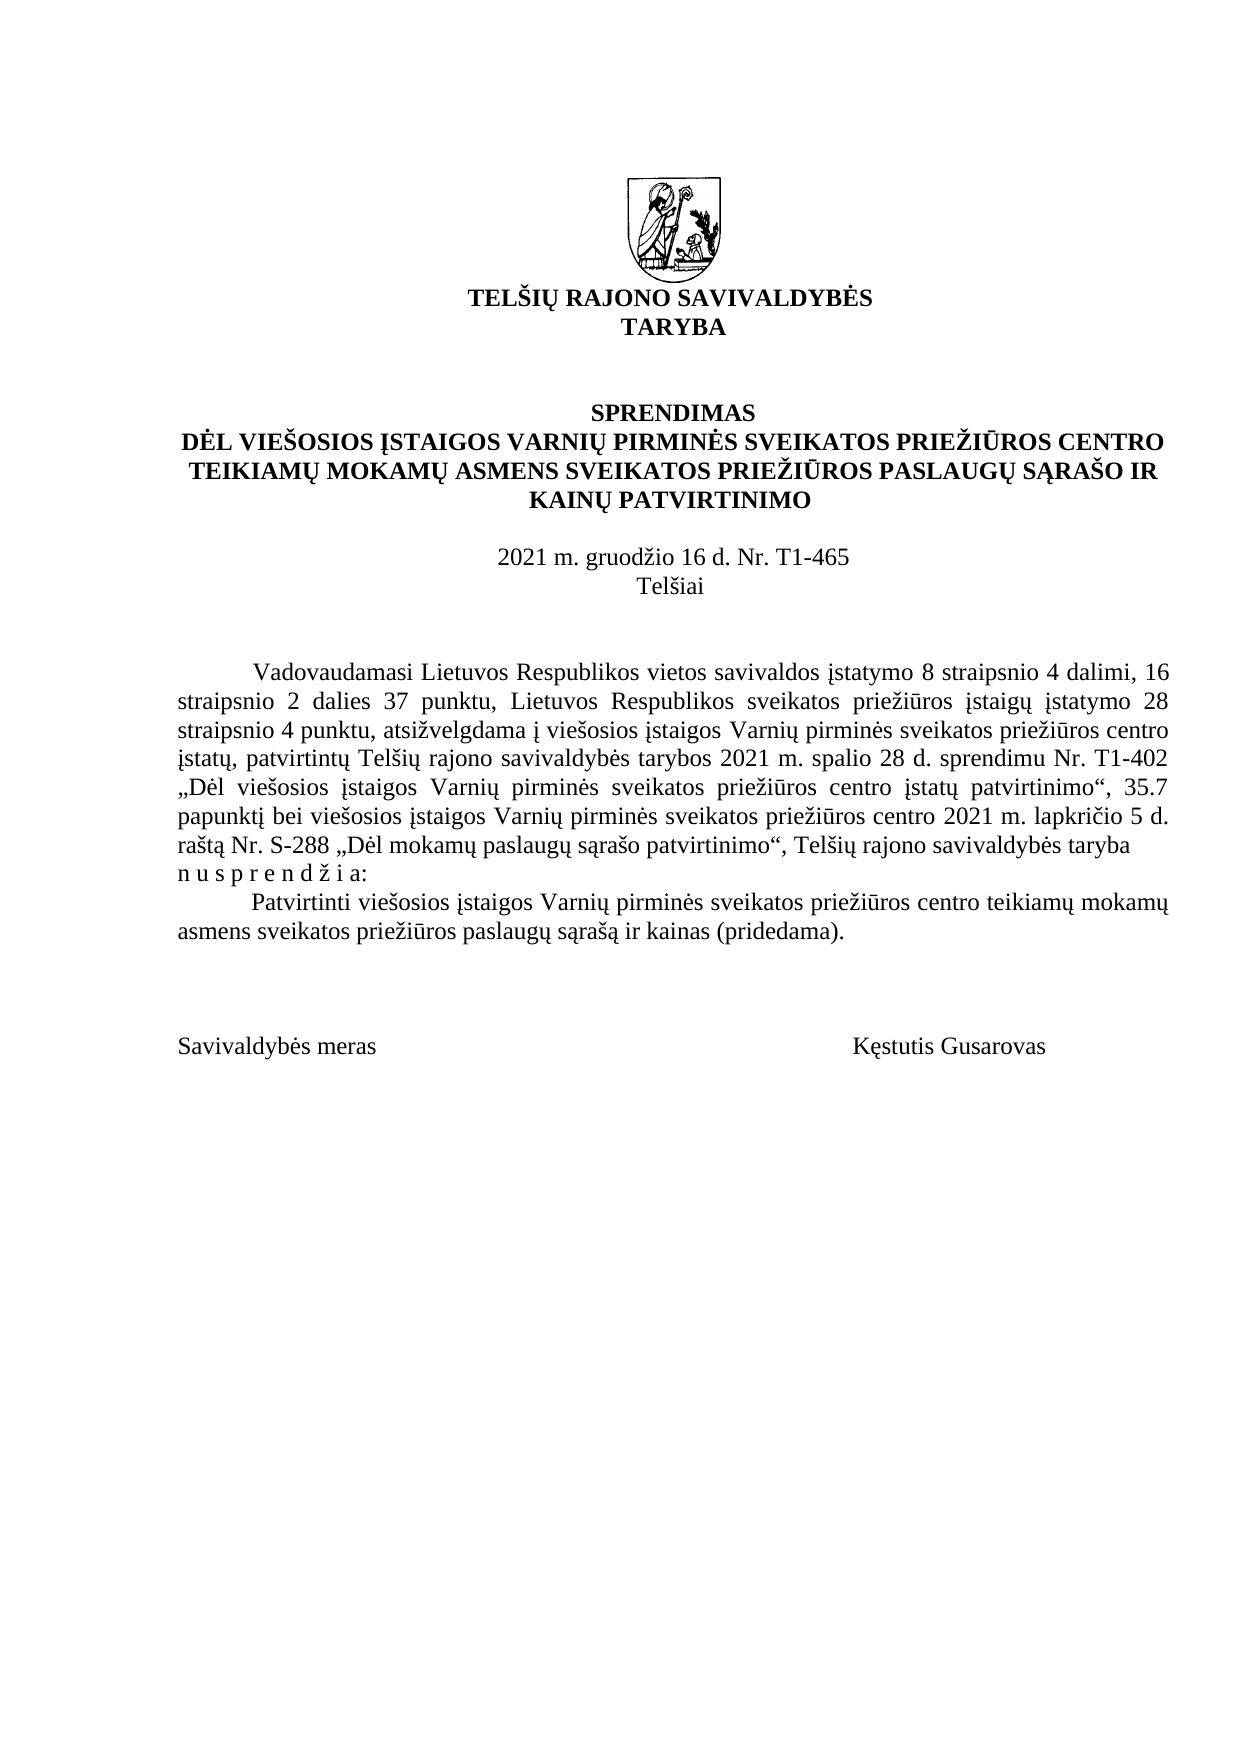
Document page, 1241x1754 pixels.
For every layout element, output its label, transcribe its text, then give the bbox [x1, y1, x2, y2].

text Savivaldybės meras Kęstutis Gusarovas [177, 1031, 1169, 1060]
text DĖL VIEŠOSIOS ĮSTAIGOS VARNIŲ PIRMINĖS SVEIKATOS PRIEŽIŪROS CENTRO TEIKIAMŲ MOKAMŲ ASMENS SVEIKATOS PRIEŽIŪROS PASLAUGŲ SĄRAŠO IR KAINŲ PATVIRTINIMO [177, 427, 1169, 513]
text Vadovaudamasi Lietuvos Respublikos vietos savivaldos įstatymo 8 straipsnio 4 dalimi, 16 straipsnio 2 dalies 37 punktu, Lietuvos Respublikos sveikatos priežiūros įstaigų įstatymo 28 straipsnio 4 punktu, atsižvelgdama į viešosios įstaigos Varnių pirminės sveikatos priežiūros centro įstatų, patvirtintų Telšių rajono savivaldybės tarybos 2021 m. spalio 28 d. sprendimu Nr. T1-402 „Dėl viešosios įstaigos Varnių pirminės sveikatos priežiūros centro įstatų patvirtinimo“, 35.7 papunktį bei viešosios įstaigos Varnių pirminės sveikatos priežiūros centro 2021 m. lapkričio 5 d. raštą Nr. S-288 „Dėl mokamų paslaugų sąrašo patvirtinimo“, Telšių rajono savivaldybės taryba [177, 657, 1169, 858]
text 2021 m. gruodžio 16 d. Nr. T1-465 [177, 542, 1169, 571]
text Patvirtinti viešosios įstaigos Varnių pirminės sveikatos priežiūros centro teikiamų mokamų asmens sveikatos priežiūros paslaugų sąrašą ir kainas (pridedama). [177, 887, 1169, 945]
text TELŠIŲ RAJONO SAVIVALDYBĖS [177, 283, 1169, 312]
text n u s p r e n d ž i a: [177, 858, 1169, 887]
text Telšiai [177, 571, 1169, 600]
text TARYBA [177, 312, 1169, 341]
text SPRENDIMAS [177, 398, 1169, 427]
